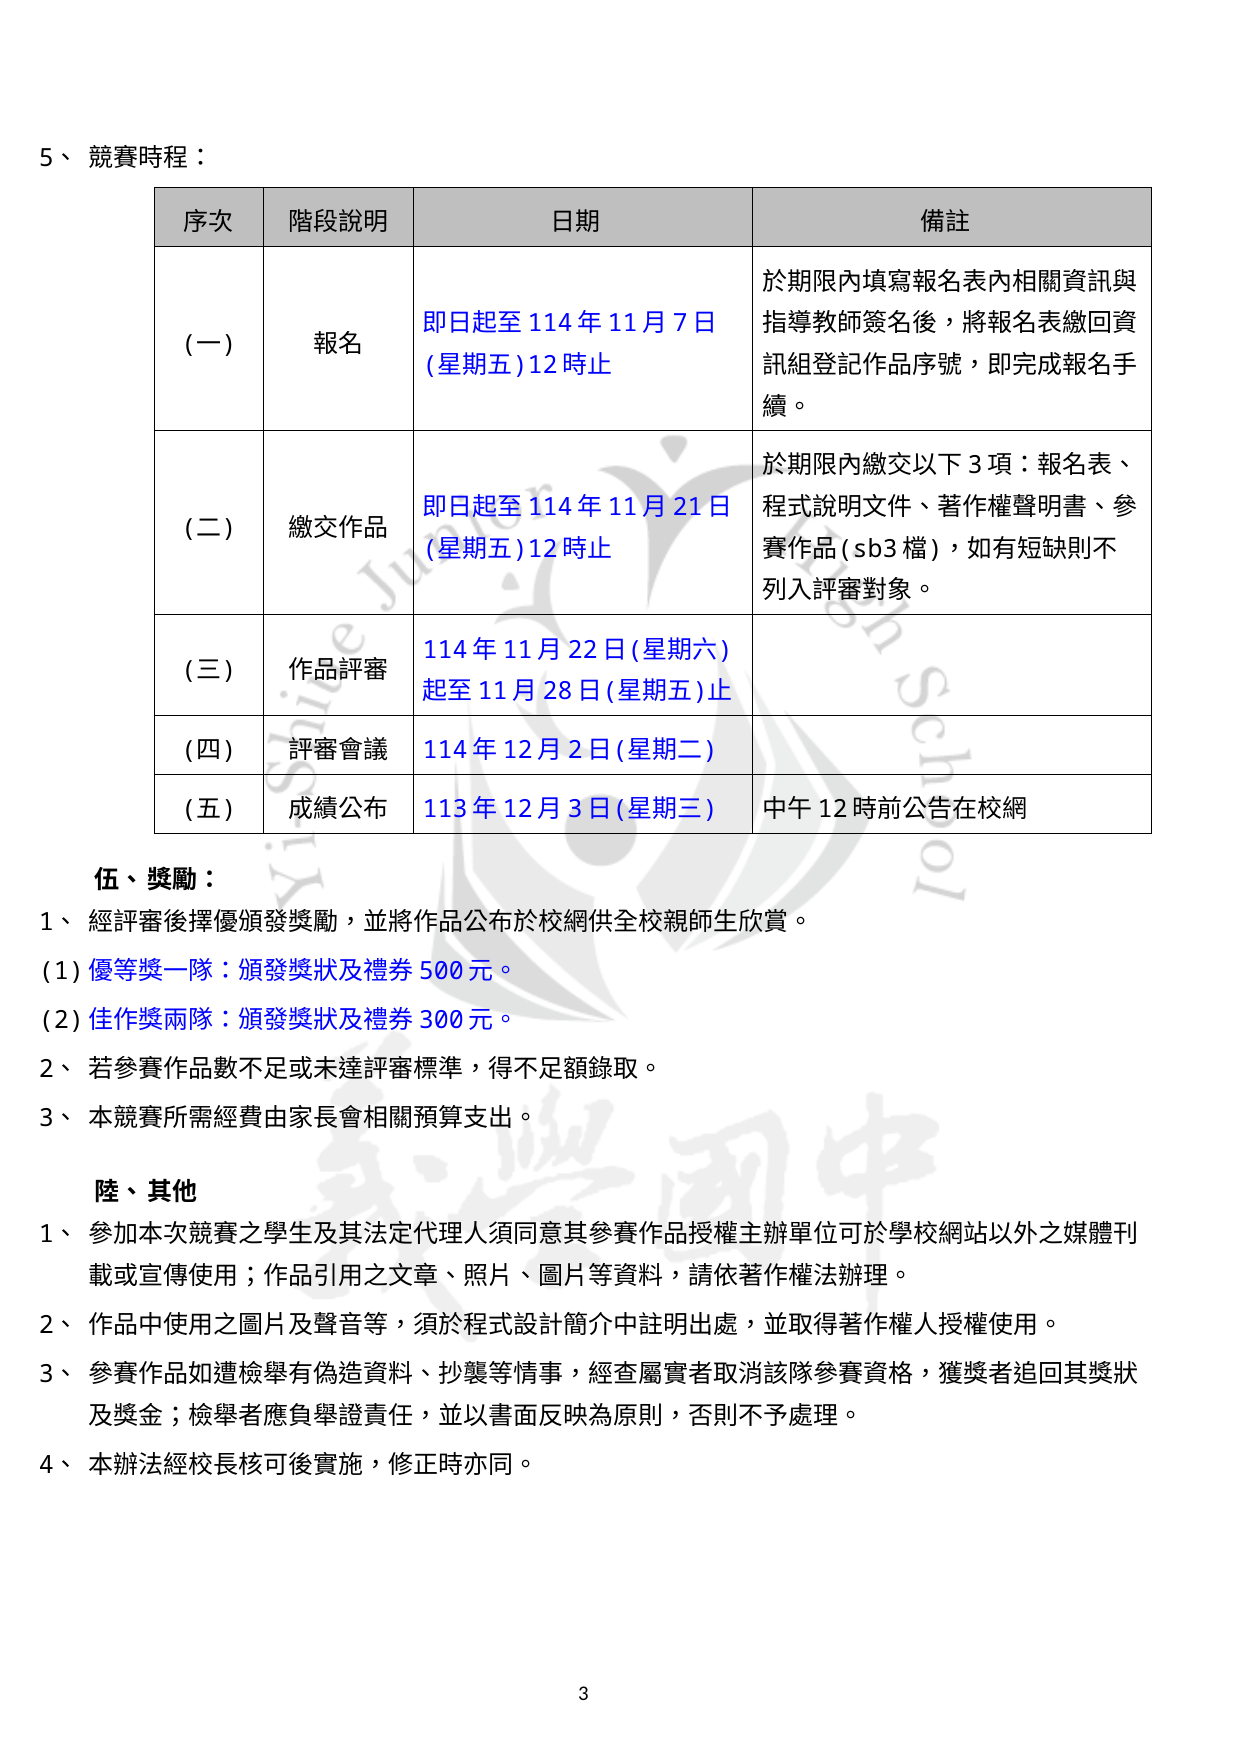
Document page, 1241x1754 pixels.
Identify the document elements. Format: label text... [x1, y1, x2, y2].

table_header 階段說明 [264, 188, 413, 246]
list 本競賽所需經費由家長會相關預算支出。 [1038, 1098, 1152, 1134]
table_cell 於期限內繳交以下3項：報名表、程式說明文件、著作權聲明書、參賽作品(sb3檔)，如有短缺則不列入評審對象。 [861, 431, 1151, 614]
list 獎勵： [94, 859, 123, 896]
list 若參賽作品數不足或未達評審標準，得不足額錄取。 [39, 1048, 173, 1085]
list [980, 1172, 1152, 1208]
list 競賽時程： [39, 137, 1108, 174]
table_cell 即日起至114年11月7日(星期五)12時止 [414, 247, 752, 413]
table_cell 於期限內填寫報名表內相關資訊與指導教師簽名後，將報名表繳回資訊組登記作品序號，即完成報名手續。 [753, 247, 1151, 430]
table_header 序次 [155, 188, 263, 246]
list 參賽作品如遭檢舉有偽造資料、抄襲等情事，經查屬實者取消該隊參賽資格，獲獎者追回其獎狀及獎金；檢舉者應負舉證責任，並以書面反映為原則，否則不予處理。 [39, 1353, 1152, 1431]
list 參加本次競賽之學生及其法定代理人須同意其參賽作品授權主辦單位可於學校網站以外之媒體刊載或宣傳使用；作品引用之文章、照片、圖片等資料，請依著作權法辦理。 [39, 1213, 316, 1291]
list 佳作獎兩隊：頒發獎狀及禮券300元。 [39, 999, 152, 1036]
table_cell 中午12時前公告在校網 [1107, 775, 1151, 833]
table_cell (一) [155, 247, 263, 430]
list 參加本次競賽之學生及其法定代理人須同意其參賽作品授權主辦單位可於學校網站以外之媒體刊載或宣傳使用；作品引用之文章、照片、圖片等資料，請依著作權法辦理。 [880, 1213, 1152, 1291]
list 本辦法經校長核可後實施，修正時亦同。 [39, 1444, 1152, 1481]
list 優等獎一隊：頒發獎狀及禮券500元。 [1102, 950, 1152, 986]
table_cell (三) [155, 615, 190, 687]
list 若參賽作品數不足或未達評審標準，得不足額錄取。 [1066, 1048, 1152, 1085]
list 經評審後擇優頒發獎勵，並將作品公布於校網供全校親師生欣賞。 [39, 901, 127, 937]
table_cell [1048, 615, 1151, 715]
list 作品中使用之圖片及聲音等，須於程式設計簡介中註明出處，並取得著作權人授權使用。 [767, 1304, 1152, 1341]
table_header 備註 [753, 188, 1151, 246]
list 優等獎一隊：頒發獎狀及禮券500元。 [39, 950, 137, 986]
list 佳作獎兩隊：頒發獎狀及禮券300元。 [1086, 999, 1152, 1036]
table_header 日期 [414, 188, 752, 246]
list 其他 [94, 1172, 258, 1208]
list 獎勵： [1116, 859, 1152, 896]
table_cell (二) [155, 431, 263, 614]
table_cell 繳交作品 [264, 431, 377, 518]
list 經評審後擇優頒發獎勵，並將作品公布於校網供全校親師生欣賞。 [1111, 901, 1152, 937]
list 本競賽所需經費由家長會相關預算支出。 [39, 1098, 201, 1134]
list 作品中使用之圖片及聲音等，須於程式設計簡介中註明出處，並取得著作權人授權使用。 [39, 1304, 464, 1341]
table_cell 報名 [264, 247, 413, 430]
table_cell [1093, 716, 1151, 774]
